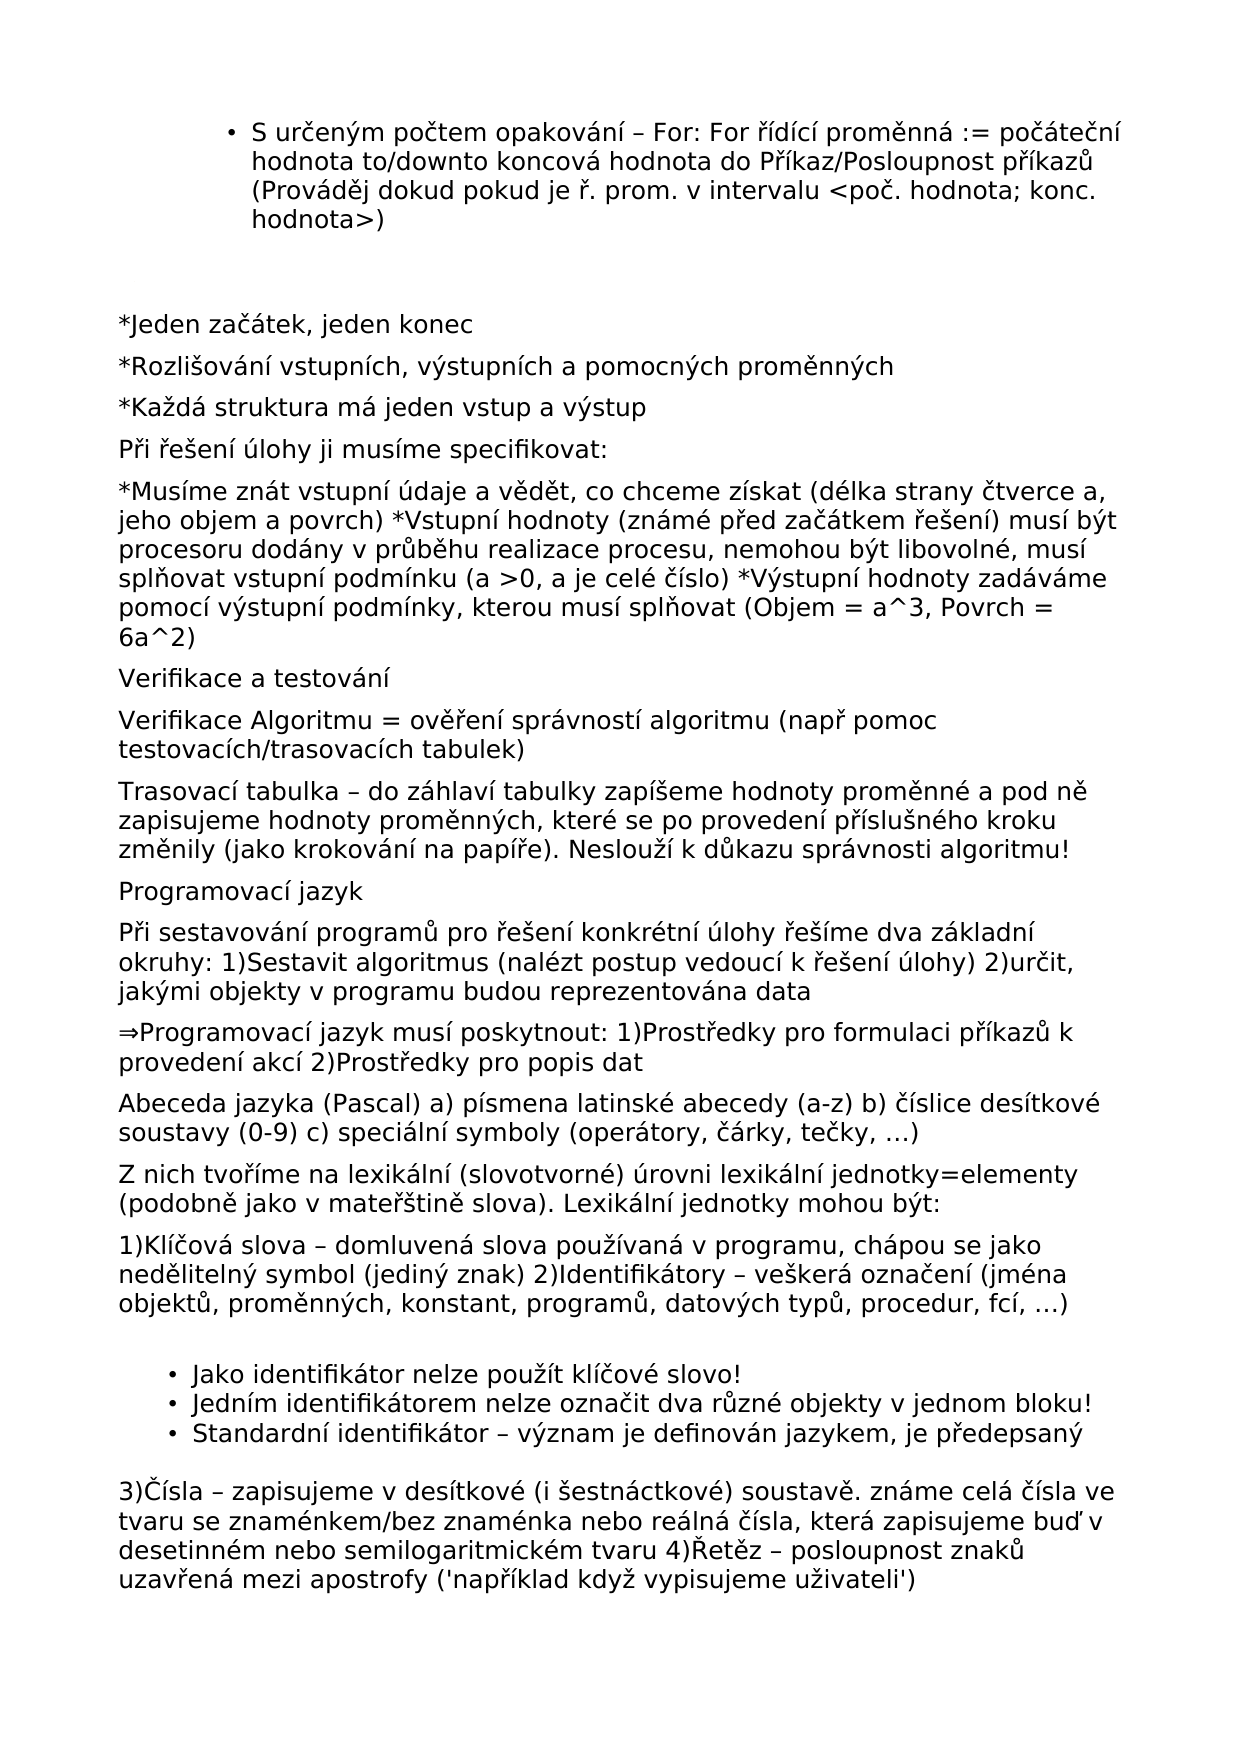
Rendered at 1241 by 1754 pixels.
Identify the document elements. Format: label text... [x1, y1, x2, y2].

list Standardní identifikátor – význam je definován jazykem, je předepsaný [177, 1419, 1122, 1448]
text *Rozlišování vstupních, výstupních a pomocných proměnných [118, 352, 1122, 381]
text Abeceda jazyka (Pascal) a) písmena latinské abecedy (a-z) b) číslice desítkové soustavy (0-9) c) speciální symboly (operátory, čárky, tečky, …) [118, 1089, 1122, 1148]
text Programovací jazyk [118, 877, 1122, 906]
list S určeným počtem opakování – For: For řídící proměnná := počáteční hodnota to/downto koncová hodnota do Příkaz/Posloupnost příkazů (Prováděj dokud pokud je ř. prom. v intervalu <poč. hodnota; konc. hodnota>) [236, 118, 1122, 235]
text 3)Čísla – zapisujeme v desítkové (i šestnáctkové) soustavě. známe celá čísla ve tvaru se znaménkem/bez znaménka nebo reálná čísla, která zapisujeme buď v desetinném nebo semilogaritmickém tvaru 4)Řetěz – posloupnost znaků uzavřená mezi apostrofy ('například když vypisujeme uživateli') [118, 1477, 1122, 1594]
list Jako identifikátor nelze použít klíčové slovo! [177, 1361, 1122, 1390]
text ⇒Programovací jazyk musí poskytnout: 1)Prostředky pro formulaci příkazů k provedení akcí 2)Prostředky pro popis dat [118, 1018, 1122, 1077]
text Z nich tvoříme na lexikální (slovotvorné) úrovni lexikální jednotky=elementy (podobně jako v mateřštině slova). Lexikální jednotky mohou být: [118, 1160, 1122, 1218]
text 1)Klíčová slova – domluvená slova používaná v programu, chápou se jako nedělitelný symbol (jediný znak) 2)Identifikátory – veškerá označení (jména objektů, proměnných, konstant, programů, datových typů, procedur, fcí, …) [118, 1231, 1122, 1318]
list Jedním identifikátorem nelze označit dva různé objekty v jednom bloku! [177, 1390, 1122, 1419]
text Při sestavování programů pro řešení konkrétní úlohy řešíme dva základní okruhy: 1)Sestavit algoritmus (nalézt postup vedoucí k řešení úlohy) 2)určit, jakými objekty v programu budou reprezentována data [118, 918, 1122, 1006]
text Při řešení úlohy ji musíme specifikovat: [118, 435, 1122, 464]
text *Každá struktura má jeden vstup a výstup [118, 393, 1122, 423]
text Verifikace a testování [118, 664, 1122, 693]
text Verifikace Algoritmu = ověření správností algoritmu (např pomoc testovacích/trasovacích tabulek) [118, 706, 1122, 764]
text *Musíme znát vstupní údaje a vědět, co chceme získat (délka strany čtverce a, jeho objem a povrch) *Vstupní hodnoty (známé před začátkem řešení) musí být procesoru dodány v průběhu realizace procesu, nemohou být libovolné, musí splňovat vstupní podmínku (a >0, a je celé číslo) *Výstupní hodnoty zadáváme pomocí výstupní podmínky, kterou musí splňovat (Objem = a^3, Povrch = 6a^2) [118, 477, 1122, 652]
text Trasovací tabulka – do záhlaví tabulky zapíšeme hodnoty proměnné a pod ně zapisujeme hodnoty proměnných, které se po provedení příslušného kroku změnily (jako krokování na papíře). Neslouží k důkazu správnosti algoritmu! [118, 777, 1122, 864]
text *Jeden začátek, jeden konec [118, 310, 1122, 339]
